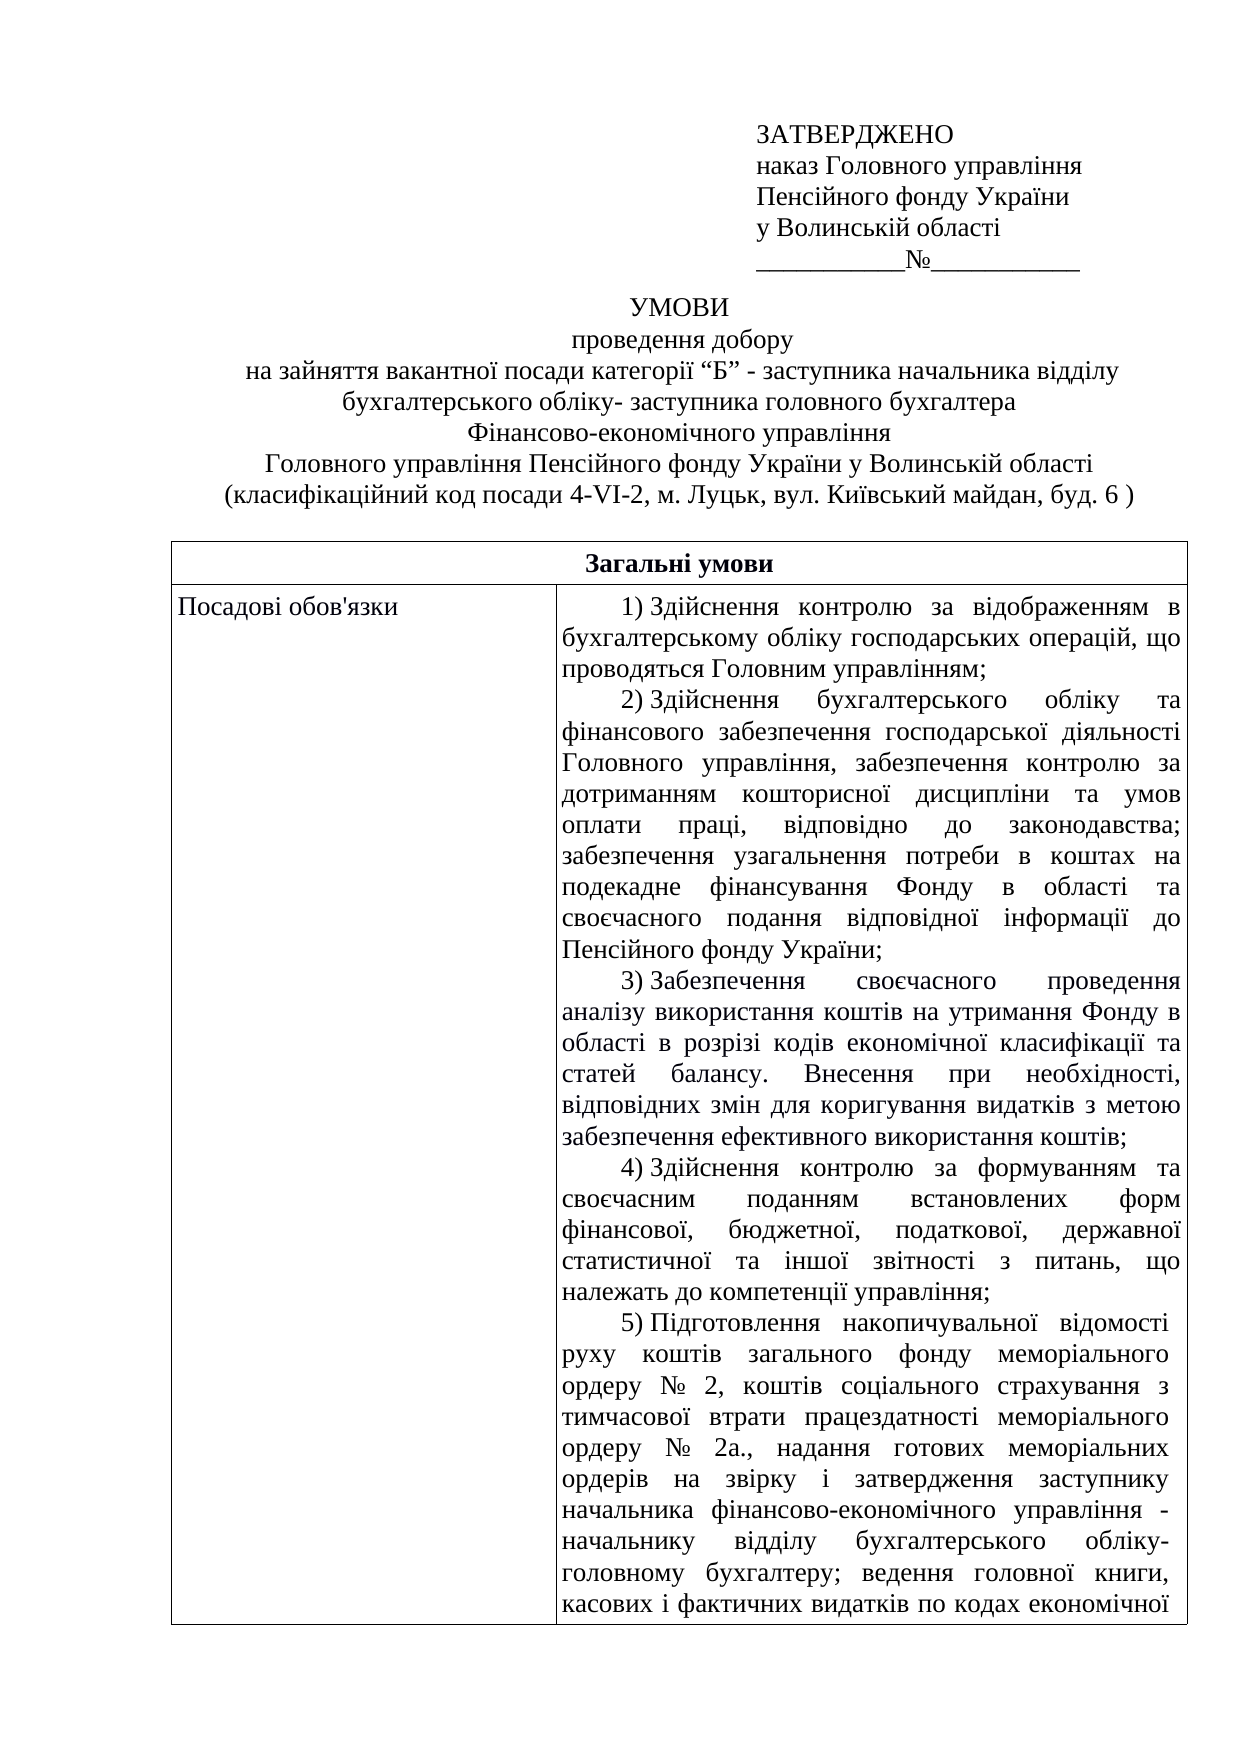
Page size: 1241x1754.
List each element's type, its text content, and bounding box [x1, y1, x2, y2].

text на зайняття вакантної посади категорії “Б” - заступника начальника відділу бухгалтерського обліку- заступника головного бухгалтера [177, 354, 1181, 416]
table_cell 1) Здійснення контролю за відображенням в бухгалтерському обліку господарських операцій, що проводяться Головним управлінням; 2) Здійснення бухгалтерського обліку та фінансового забезпечення господарської діяльності Головного управління, забезпечення контролю за дотриманням кошторисної дисципліни та умов оплати праці, відповідно до законодавства; забезпечення узагальнення потреби в коштах на подекадне фінансування Фонду в області та своєчасного подання відповідної інформації до Пенсійного фонду України; 3) Забезпечення своєчасного проведення аналізу використання коштів на утримання Фонду в області в розрізі кодів економічної класифікації та статей балансу. Внесення при необхідності, відповідних змін для коригування видатків з метою забезпечення ефективного використання коштів; 4) Здійснення контролю за формуванням та своєчасним поданням встановлених форм фінансової, бюджетної, податкової, державної статистичної та іншої звітності з питань, що належать до компетенції управління; 5) Підготовлення накопичувальної відомості руху коштів загального фонду меморіального ордеру № 2, коштів соціального страхування з тимчасової втрати працездатності меморіального ордеру № 2а., надання готових меморіальних ордерів на звірку і затвердження заступнику начальника фінансово-економічного управління -начальнику відділу бухгалтерського обліку-головному бухгалтеру; ведення головної книги, касових і фактичних видатків по кодах економічної [557, 585, 1187, 1624]
text Пенсійного фонду України [756, 180, 1181, 212]
text УМОВИ [177, 292, 1181, 323]
text Фінансово-економічного управління [177, 416, 1181, 447]
text (класифікаційний код посади 4-VІ-2, м. Луцьк, вул. Київський майдан, буд. 6 ) [177, 478, 1181, 509]
table_header Загальні умови [172, 542, 1187, 584]
text Головного управління Пенсійного фонду України у Волинській області [177, 447, 1181, 478]
table_cell Посадові обов'язки [172, 585, 556, 1624]
text ___________№___________ [756, 243, 1181, 274]
text у Волинській області [756, 212, 1181, 243]
text наказ Головного управління [756, 149, 1181, 180]
text проведення добору [177, 323, 1181, 354]
text ЗАТВЕРДЖЕНО [756, 118, 1181, 149]
